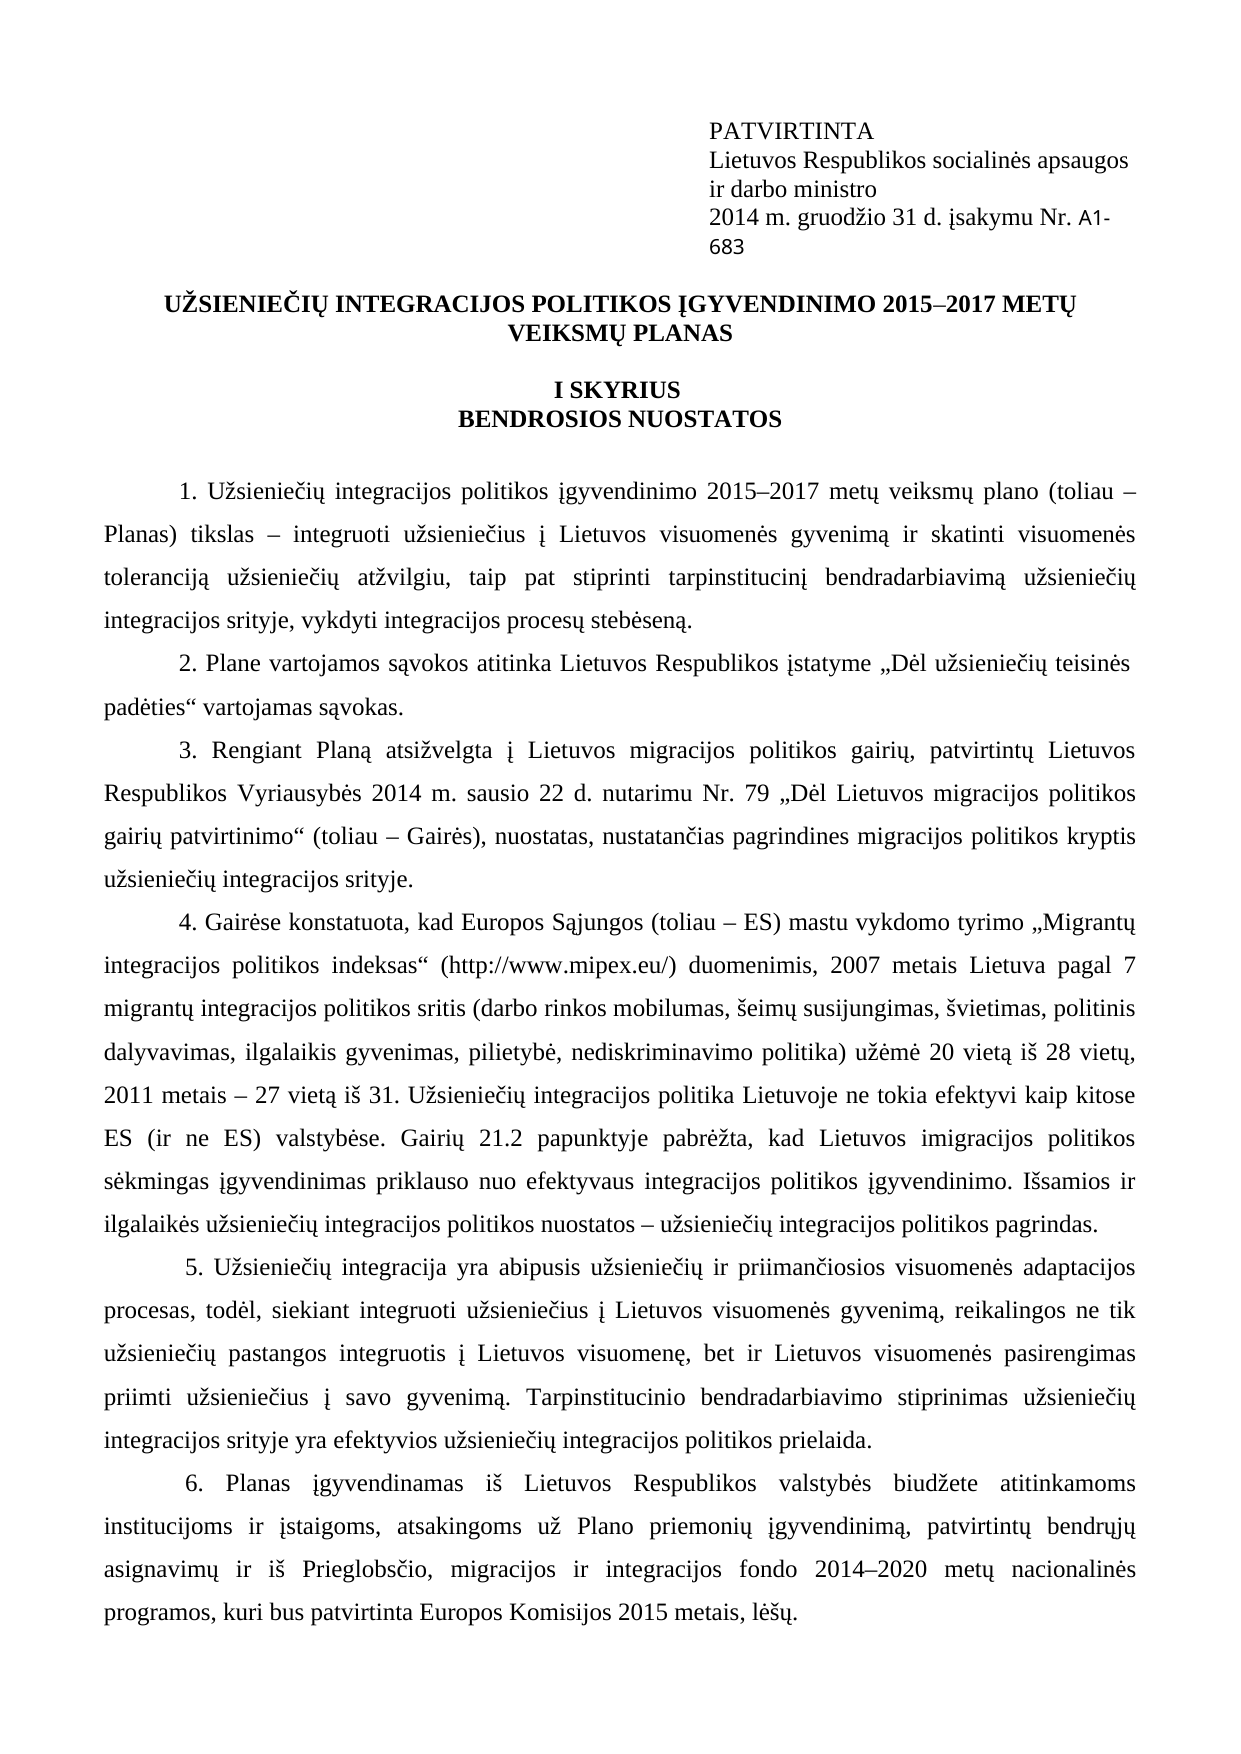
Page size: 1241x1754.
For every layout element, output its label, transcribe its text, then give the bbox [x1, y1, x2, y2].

text užsieniečių integracijos politikos įgyvendinimo 2015–2017 metų VEIKsmų PLANAS [103, 289, 1137, 347]
text 6. Planas įgyvendinamas iš Lietuvos Respublikos valstybės biudžete atitinkamoms institucijoms ir įstaigoms, atsakingoms už Plano priemonių įgyvendinimą, patvirtintų bendrųjų asignavimų ir iš Prieglobsčio, migracijos ir integracijos fondo 2014–2020 metų nacionalinės programos, kuri bus patvirtinta Europos Komisijos 2015 metais, lėšų. [103, 1468, 1137, 1626]
text Lietuvos Respublikos socialinės apsaugos ir darbo ministro [709, 145, 1137, 202]
text 2014 m. gruodžio 31 d. įsakymu Nr. A1-683 [709, 202, 1137, 260]
text 3. Rengiant Planą atsižvelgta į Lietuvos migracijos politikos gairių, patvirtintų Lietuvos Respublikos Vyriausybės 2014 m. sausio 22 d. nutarimu Nr. 79 „Dėl Lietuvos migracijos politikos gairių patvirtinimo“ (toliau – Gairės), nuostatas, nustatančias pagrindines migracijos politikos kryptis užsieniečių integracijos srityje. [103, 735, 1137, 893]
text 2. Plane vartojamos sąvokos atitinka Lietuvos Respublikos įstatyme „Dėl užsieniečių teisinės padėties“ vartojamas sąvokas. [103, 648, 1131, 720]
text I SKYRIUS [103, 375, 1137, 404]
text Bendrosios nuostatos [103, 404, 1137, 433]
text PATVIRTINTA [709, 116, 1137, 145]
text 5. Užsieniečių integracija yra abipusis užsieniečių ir priimančiosios visuomenės adaptacijos procesas, todėl, siekiant integruoti užsieniečius į Lietuvos visuomenės gyvenimą, reikalingos ne tik užsieniečių pastangos integruotis į Lietuvos visuomenę, bet ir Lietuvos visuomenės pasirengimas priimti užsieniečius į savo gyvenimą. Tarpinstitucinio bendradarbiavimo stiprinimas užsieniečių integracijos srityje yra efektyvios užsieniečių integracijos politikos prielaida. [103, 1252, 1137, 1453]
text 4. Gairėse konstatuota, kad Europos Sąjungos (toliau – ES) mastu vykdomo tyrimo „Migrantų integracijos politikos indeksas“ (http://www.mipex.eu/) duomenimis, 2007 metais Lietuva pagal 7 migrantų integracijos politikos sritis (darbo rinkos mobilumas, šeimų susijungimas, švietimas, politinis dalyvavimas, ilgalaikis gyvenimas, pilietybė, nediskriminavimo politika) užėmė 20 vietą iš 28 vietų, 2011 metais – 27 vietą iš 31. Užsieniečių integracijos politika Lietuvoje ne tokia efektyvi kaip kitose ES (ir ne ES) valstybėse. Gairių 21.2 papunktyje pabrėžta, kad Lietuvos imigracijos politikos sėkmingas įgyvendinimas priklauso nuo efektyvaus integracijos politikos įgyvendinimo. Išsamios ir ilgalaikės užsieniečių integracijos politikos nuostatos – užsieniečių integracijos politikos pagrindas. [103, 907, 1137, 1238]
text 1. Užsieniečių integracijos politikos įgyvendinimo 2015–2017 metų veiksmų plano (toliau – Planas) tikslas – integruoti užsieniečius į Lietuvos visuomenės gyvenimą ir skatinti visuomenės toleranciją užsieniečių atžvilgiu, taip pat stiprinti tarpinstitucinį bendradarbiavimą užsieniečių integracijos srityje, vykdyti integracijos procesų stebėseną. [103, 476, 1137, 634]
